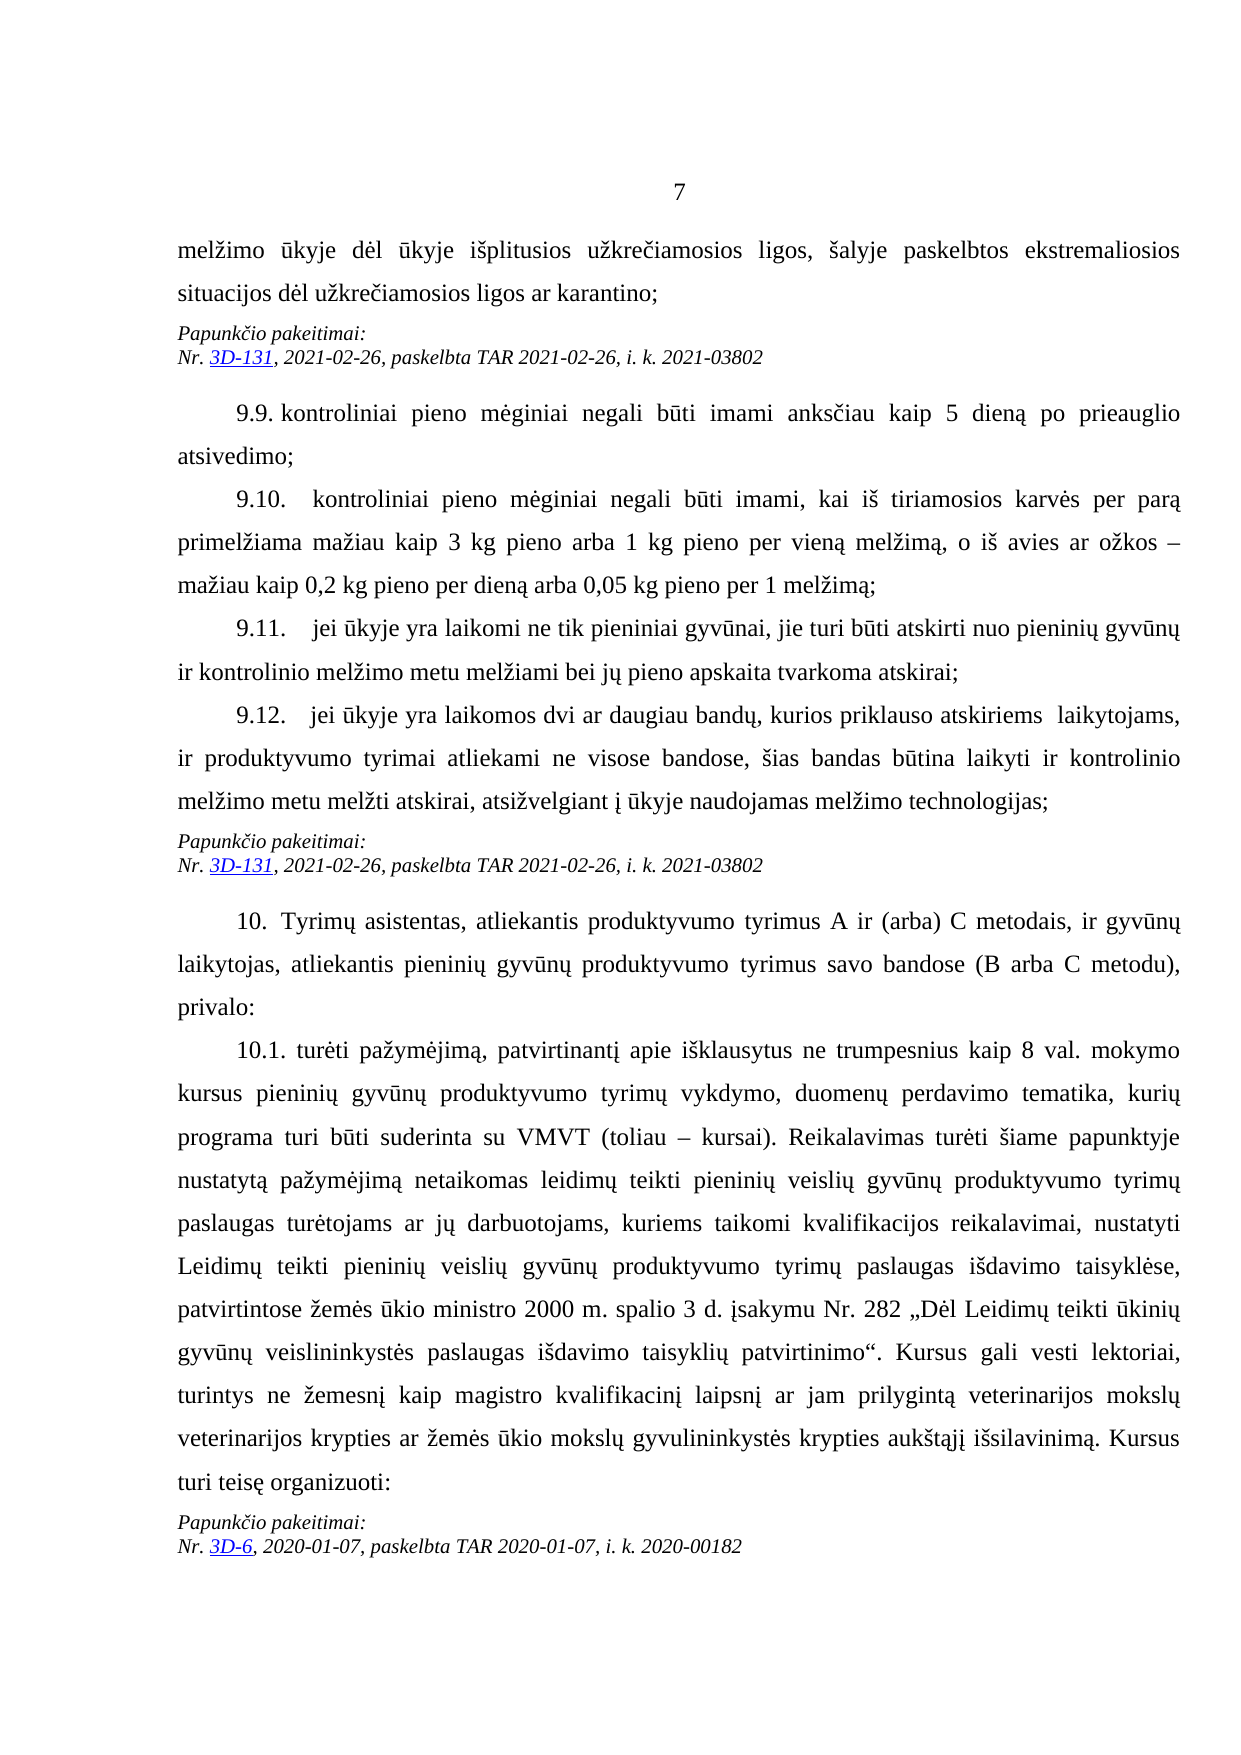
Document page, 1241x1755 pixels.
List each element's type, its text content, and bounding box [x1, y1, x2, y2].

text 10.1. turėti pažymėjimą, patvirtinantį apie išklausytus ne trumpesnius kaip 8 val. mokymo kursus pieninių gyvūnų produktyvumo tyrimų vykdymo, duomenų perdavimo tematika, kurių programa turi būti suderinta su VMVT (toliau – kursai). Reikalavimas turėti šiame papunktyje nustatytą pažymėjimą netaikomas leidimų teikti pieninių veislių gyvūnų produktyvumo tyrimų paslaugas turėtojams ar jų darbuotojams, kuriems taikomi kvalifikacijos reikalavimai, nustatyti Leidimų teikti pieninių veislių gyvūnų produktyvumo tyrimų paslaugas išdavimo taisyklėse, patvirtintose žemės ūkio ministro 2000 m. spalio 3 d. įsakymu Nr. 282 „Dėl Leidimų teikti ūkinių gyvūnų veislininkystės paslaugas išdavimo taisyklių patvirtinimo“. Kursus gali vesti lektoriai, turintys ne žemesnį kaip magistro kvalifikacinį laipsnį ar jam prilygintą veterinarijos mokslų veterinarijos krypties ar žemės ūkio mokslų gyvulininkystės krypties aukštąjį išsilavinimą. Kursus turi teisę organizuoti: [177, 1035, 1181, 1495]
text melžimo ūkyje dėl ūkyje išplitusios užkrečiamosios ligos, šalyje paskelbtos ekstremaliosios situacijos dėl užkrečiamosios ligos ar karantino; [177, 235, 1181, 307]
text Papunkčio pakeitimai: [177, 829, 1181, 853]
text Nr. 3D-131, 2021-02-26, paskelbta TAR 2021-02-26, i. k. 2021-03802 [177, 853, 1181, 877]
text Nr. 3D-131, 2021-02-26, paskelbta TAR 2021-02-26, i. k. 2021-03802 [177, 345, 1181, 369]
text Papunkčio pakeitimai: [177, 321, 1181, 345]
text 9.11. jei ūkyje yra laikomi ne tik pieniniai gyvūnai, jie turi būti atskirti nuo pieninių gyvūnų ir kontrolinio melžimo metu melžiami bei jų pieno apskaita tvarkoma atskirai; [177, 613, 1181, 685]
text 9.10. kontroliniai pieno mėginiai negali būti imami, kai iš tiriamosios karvės per parą primelžiama mažiau kaip 3 kg pieno arba 1 kg pieno per vieną melžimą, o iš avies ar ožkos – mažiau kaip 0,2 kg pieno per dieną arba 0,05 kg pieno per 1 melžimą; [177, 484, 1181, 599]
text 9.9. kontroliniai pieno mėginiai negali būti imami anksčiau kaip 5 dieną po prieauglio atsivedimo; [177, 398, 1181, 470]
text 10. Tyrimų asistentas, atliekantis produktyvumo tyrimus A ir (arba) C metodais, ir gyvūnų laikytojas, atliekantis pieninių gyvūnų produktyvumo tyrimus savo bandose (B arba C metodu), privalo: [177, 906, 1181, 1021]
text Nr. 3D-6, 2020-01-07, paskelbta TAR 2020-01-07, i. k. 2020-00182 [177, 1534, 1181, 1558]
text 9.12. jei ūkyje yra laikomos dvi ar daugiau bandų, kurios priklauso atskiriems laikytojams, ir produktyvumo tyrimai atliekami ne visose bandose, šias bandas būtina laikyti ir kontrolinio melžimo metu melžti atskirai, atsižvelgiant į ūkyje naudojamas melžimo technologijas; [177, 700, 1181, 815]
text Papunkčio pakeitimai: [177, 1510, 1181, 1534]
